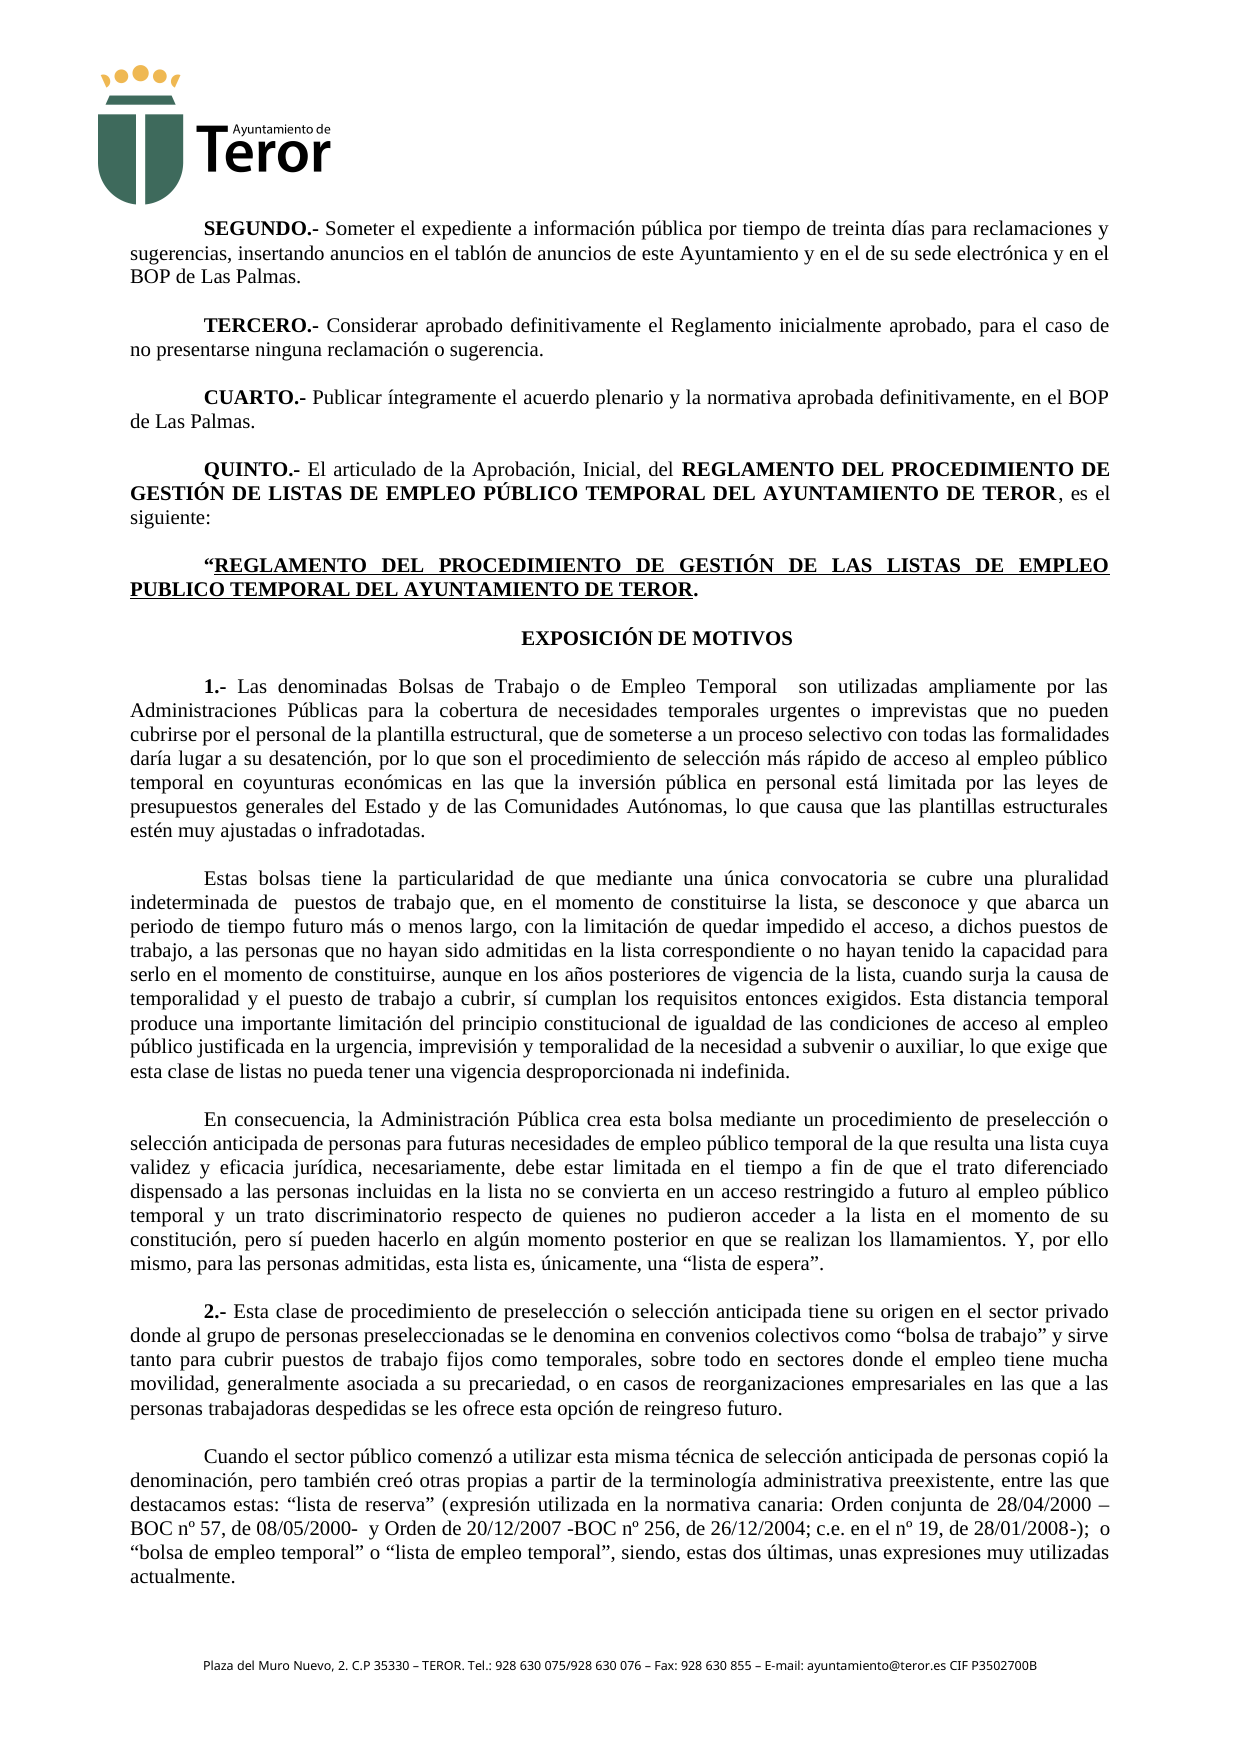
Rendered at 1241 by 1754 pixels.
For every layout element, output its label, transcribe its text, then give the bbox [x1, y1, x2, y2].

text 1.- Las denominadas Bolsas de Trabajo o de Empleo Temporal son utilizadas ampliamente por las Administraciones Públicas para la cobertura de necesidades temporales urgentes o imprevistas que no pueden cubrirse por el personal de la plantilla estructural, que de someterse a un proceso selectivo con todas las formalidades daría lugar a su desatención, por lo que son el procedimiento de selección más rápido de acceso al empleo público temporal en coyunturas económicas en las que la inversión pública en personal está limitada por las leyes de presupuestos generales del Estado y de las Comunidades Autónomas, lo que causa que las plantillas estructurales estén muy ajustadas o infradotadas. [130, 673, 1110, 842]
text QUINTO.- El articulado de la Aprobación, Inicial, del REGLAMENTO DEL PROCEDIMIENTO DE GESTIÓN DE LISTAS DE EMPLEO PÚBLICO TEMPORAL DEL AYUNTAMIENTO DE TEROR, es el siguiente: [130, 457, 1110, 529]
text “REGLAMENTO DEL PROCEDIMIENTO DE GESTIÓN DE LAS LISTAS DE EMPLEO PUBLICO TEMPORAL DEL AYUNTAMIENTO DE TEROR. [130, 553, 1110, 601]
text SEGUNDO.- Someter el expediente a información pública por tiempo de treinta días para reclamaciones y sugerencias, insertando anuncios en el tablón de anuncios de este Ayuntamiento y en el de su sede electrónica y en el BOP de Las Palmas. [130, 216, 1110, 288]
text Cuando el sector público comenzó a utilizar esta misma técnica de selección anticipada de personas copió la denominación, pero también creó otras propias a partir de la terminología administrativa preexistente, entre las que destacamos estas: “lista de reserva” (expresión utilizada en la normativa canaria: Orden conjunta de 28/04/2000 –BOC nº 57, de 08/05/2000- y Orden de 20/12/2007 -BOC nº 256, de 26/12/2004; c.e. en el nº 19, de 28/01/2008-); o “bolsa de empleo temporal” o “lista de empleo temporal”, siendo, estas dos últimas, unas expresiones muy utilizadas actualmente. [130, 1443, 1110, 1588]
text Estas bolsas tiene la particularidad de que mediante una única convocatoria se cubre una pluralidad indeterminada de puestos de trabajo que, en el momento de constituirse la lista, se desconoce y que abarca un periodo de tiempo futuro más o menos largo, con la limitación de quedar impedido el acceso, a dichos puestos de trabajo, a las personas que no hayan sido admitidas en la lista correspondiente o no hayan tenido la capacidad para serlo en el momento de constituirse, aunque en los años posteriores de vigencia de la lista, cuando surja la causa de temporalidad y el puesto de trabajo a cubrir, sí cumplan los requisitos entonces exigidos. Esta distancia temporal produce una importante limitación del principio constitucional de igualdad de las condiciones de acceso al empleo público justificada en la urgencia, imprevisión y temporalidad de la necesidad a subvenir o auxiliar, lo que exige que esta clase de listas no pueda tener una vigencia desproporcionada ni indefinida. [130, 866, 1110, 1083]
text En consecuencia, la Administración Pública crea esta bolsa mediante un procedimiento de preselección o selección anticipada de personas para futuras necesidades de empleo público temporal de la que resulta una lista cuya validez y eficacia jurídica, necesariamente, debe estar limitada en el tiempo a fin de que el trato diferenciado dispensado a las personas incluidas en la lista no se convierta en un acceso restringido a futuro al empleo público temporal y un trato discriminatorio respecto de quienes no pudieron acceder a la lista en el momento de su constitución, pero sí pueden hacerlo en algún momento posterior en que se realizan los llamamientos. Y, por ello mismo, para las personas admitidas, esta lista es, únicamente, una “lista de espera”. [130, 1107, 1110, 1275]
text 2.- Esta clase de procedimiento de preselección o selección anticipada tiene su origen en el sector privado donde al grupo de personas preseleccionadas se le denomina en convenios colectivos como “bolsa de trabajo” y sirve tanto para cubrir puestos de trabajo fijos como temporales, sobre todo en sectores donde el empleo tiene mucha movilidad, generalmente asociada a su precariedad, o en casos de reorganizaciones empresariales en las que a las personas trabajadoras despedidas se les ofrece esta opción de reingreso futuro. [130, 1299, 1110, 1419]
text EXPOSICIÓN DE MOTIVOS [130, 625, 1110, 649]
text TERCERO.- Considerar aprobado definitivamente el Reglamento inicialmente aprobado, para el caso de no presentarse ninguna reclamación o sugerencia. [130, 313, 1110, 361]
text CUARTO.- Publicar íntegramente el acuerdo plenario y la normativa aprobada definitivamente, en el BOP de Las Palmas. [130, 385, 1110, 433]
